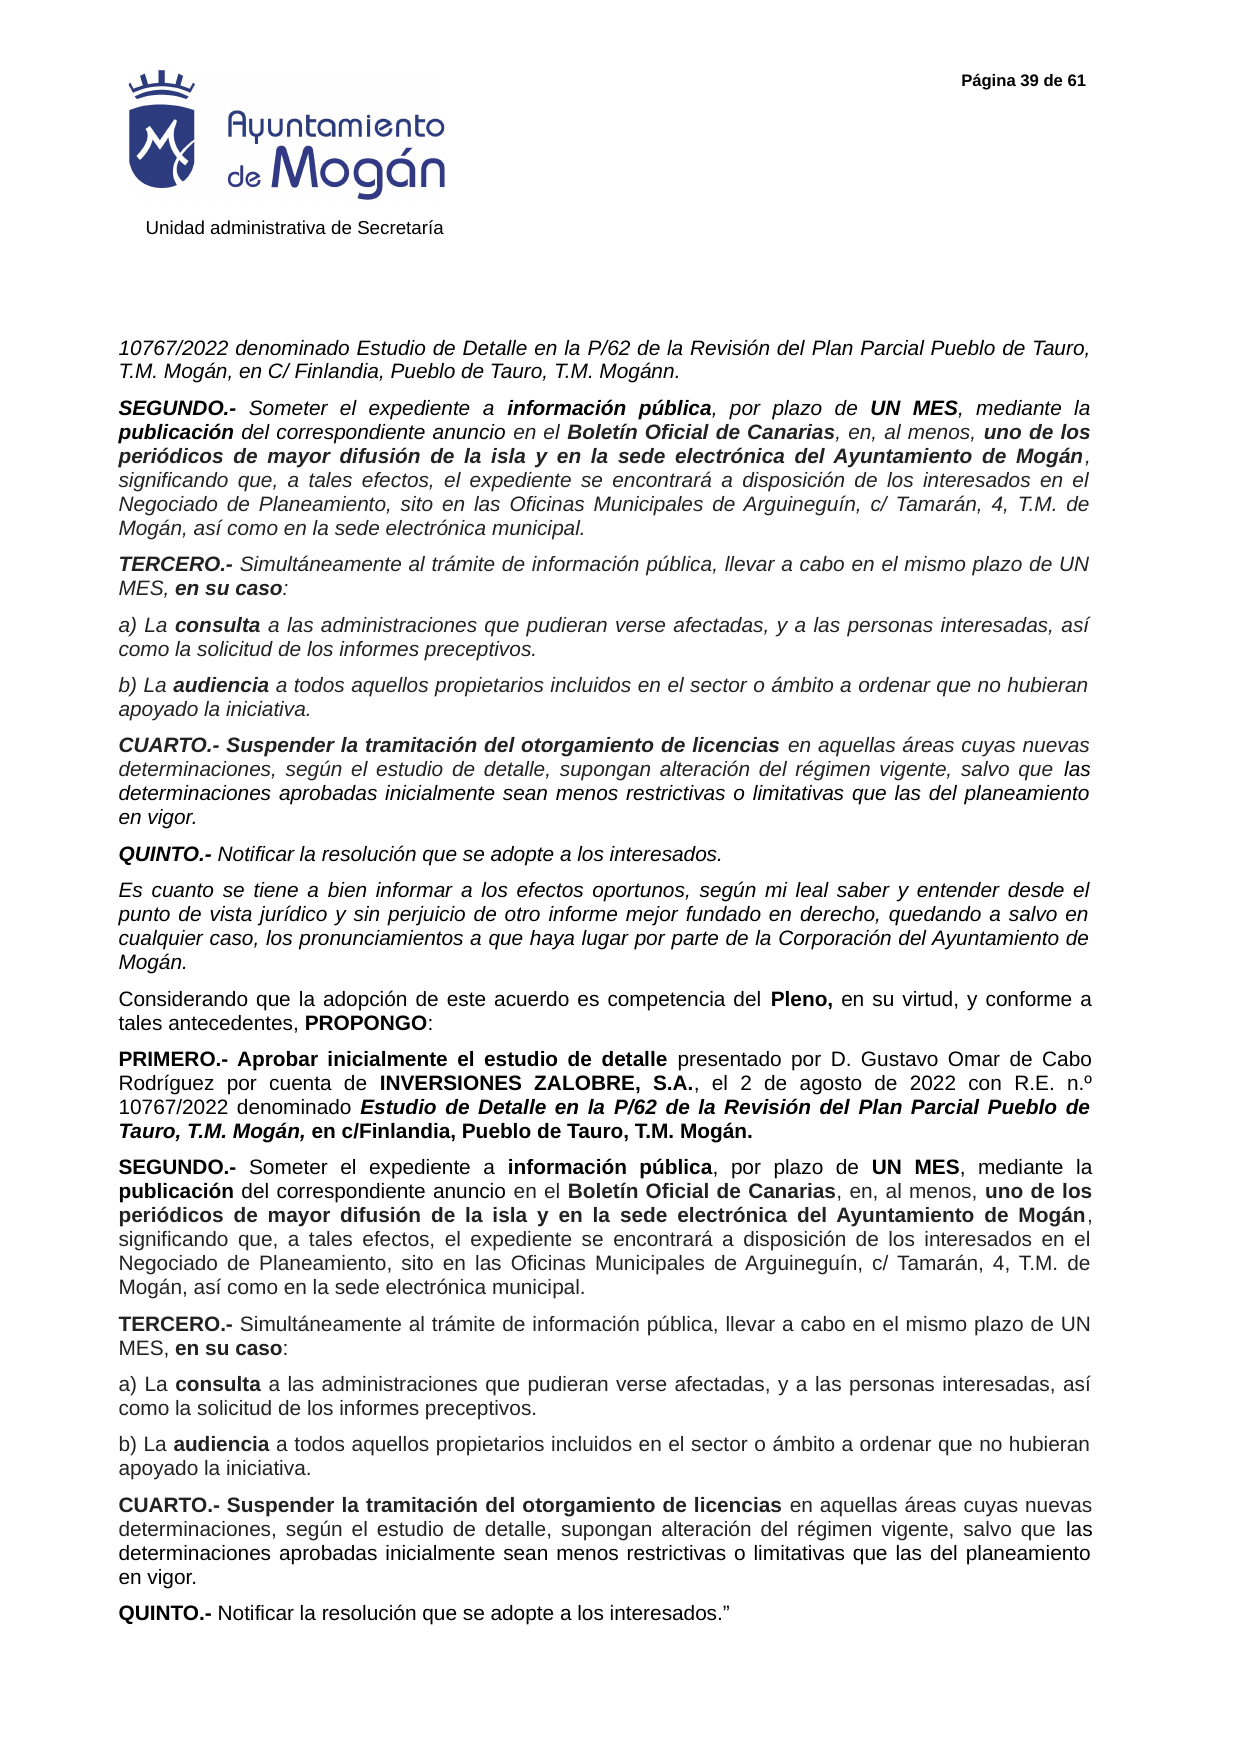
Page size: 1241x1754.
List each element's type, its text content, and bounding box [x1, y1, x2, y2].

text 10767/2022 denominado Estudio de Detalle en la P/62 de la Revisión del Plan Parcial Pueblo de Tauro, T.M. Mogán, en C/ Finlandia, Pueblo de Tauro, T.M. Mogánn. [118, 335, 1092, 383]
text Es cuanto se tiene a bien informar a los efectos oportunos, según mi leal saber y entender desde el punto de vista jurídico y sin perjuicio de otro informe mejor fundado en derecho, quedando a salvo en cualquier caso, los pronunciamientos a que haya lugar por parte de la Corporación del Ayuntamiento de Mogán. [118, 878, 1092, 974]
text TERCERO.- Simultáneamente al trámite de información pública, llevar a cabo en el mismo plazo de UN MES, en su caso: [118, 552, 1092, 600]
text SEGUNDO.- Someter el expediente a información pública, por plazo de UN MES, mediante la publicación del correspondiente anuncio en el Boletín Oficial de Canarias, en, al menos, uno de los periódicos de mayor difusión de la isla y en la sede electrónica del Ayuntamiento de Mogán, significando que, a tales efectos, el expediente se encontrará a disposición de los interesados en el Negociado de Planeamiento, sito en las Oficinas Municipales de Arguineguín, c/ Tamarán, 4, T.M. de Mogán, así como en la sede electrónica municipal. [118, 396, 1092, 539]
picture [128, 70, 445, 206]
text b) La audiencia a todos aquellos propietarios incluidos en el sector o ámbito a ordenar que no hubieran apoyado la iniciativa. [118, 1432, 1092, 1480]
text SEGUNDO.- Someter el expediente a información pública, por plazo de UN MES, mediante la publicación del correspondiente anuncio en el Boletín Oficial de Canarias, en, al menos, uno de los periódicos de mayor difusión de la isla y en la sede electrónica del Ayuntamiento de Mogán, significando que, a tales efectos, el expediente se encontrará a disposición de los interesados en el Negociado de Planeamiento, sito en las Oficinas Municipales de Arguineguín, c/ Tamarán, 4, T.M. de Mogán, así como en la sede electrónica municipal. [118, 1155, 1092, 1299]
text QUINTO.- Notificar la resolución que se adopte a los interesados. [118, 842, 1092, 866]
text a) La consulta a las administraciones que pudieran verse afectadas, y a las personas interesadas, así como la solicitud de los informes preceptivos. [118, 612, 1092, 660]
text PRIMERO.- Aprobar inicialmente el estudio de detalle presentado por D. Gustavo Omar de Cabo Rodríguez por cuenta de INVERSIONES ZALOBRE, S.A., el 2 de agosto de 2022 con R.E. n.º 10767/2022 denominado Estudio de Detalle en la P/62 de la Revisión del Plan Parcial Pueblo de Tauro, T.M. Mogán, en c/Finlandia, Pueblo de Tauro, T.M. Mogán. [118, 1047, 1092, 1143]
text Considerando que la adopción de este acuerdo es competencia del Pleno, en su virtud, y conforme a tales antecedentes, PROPONGO: [118, 986, 1092, 1034]
text CUARTO.- Suspender la tramitación del otorgamiento de licencias en aquellas áreas cuyas nuevas determinaciones, según el estudio de detalle, supongan alteración del régimen vigente, salvo que las determinaciones aprobadas inicialmente sean menos restrictivas o limitativas que las del planeamiento en vigor. [118, 1493, 1092, 1588]
text TERCERO.- Simultáneamente al trámite de información pública, llevar a cabo en el mismo plazo de UN MES, en su caso: [118, 1311, 1092, 1359]
text a) La consulta a las administraciones que pudieran verse afectadas, y a las personas interesadas, así como la solicitud de los informes preceptivos. [118, 1372, 1092, 1420]
text b) La audiencia a todos aquellos propietarios incluidos en el sector o ámbito a ordenar que no hubieran apoyado la iniciativa. [118, 673, 1092, 721]
text QUINTO.- Notificar la resolución que se adopte a los interesados.” [118, 1601, 1092, 1625]
text CUARTO.- Suspender la tramitación del otorgamiento de licencias en aquellas áreas cuyas nuevas determinaciones, según el estudio de detalle, supongan alteración del régimen vigente, salvo que las determinaciones aprobadas inicialmente sean menos restrictivas o limitativas que las del planeamiento en vigor. [118, 733, 1092, 829]
